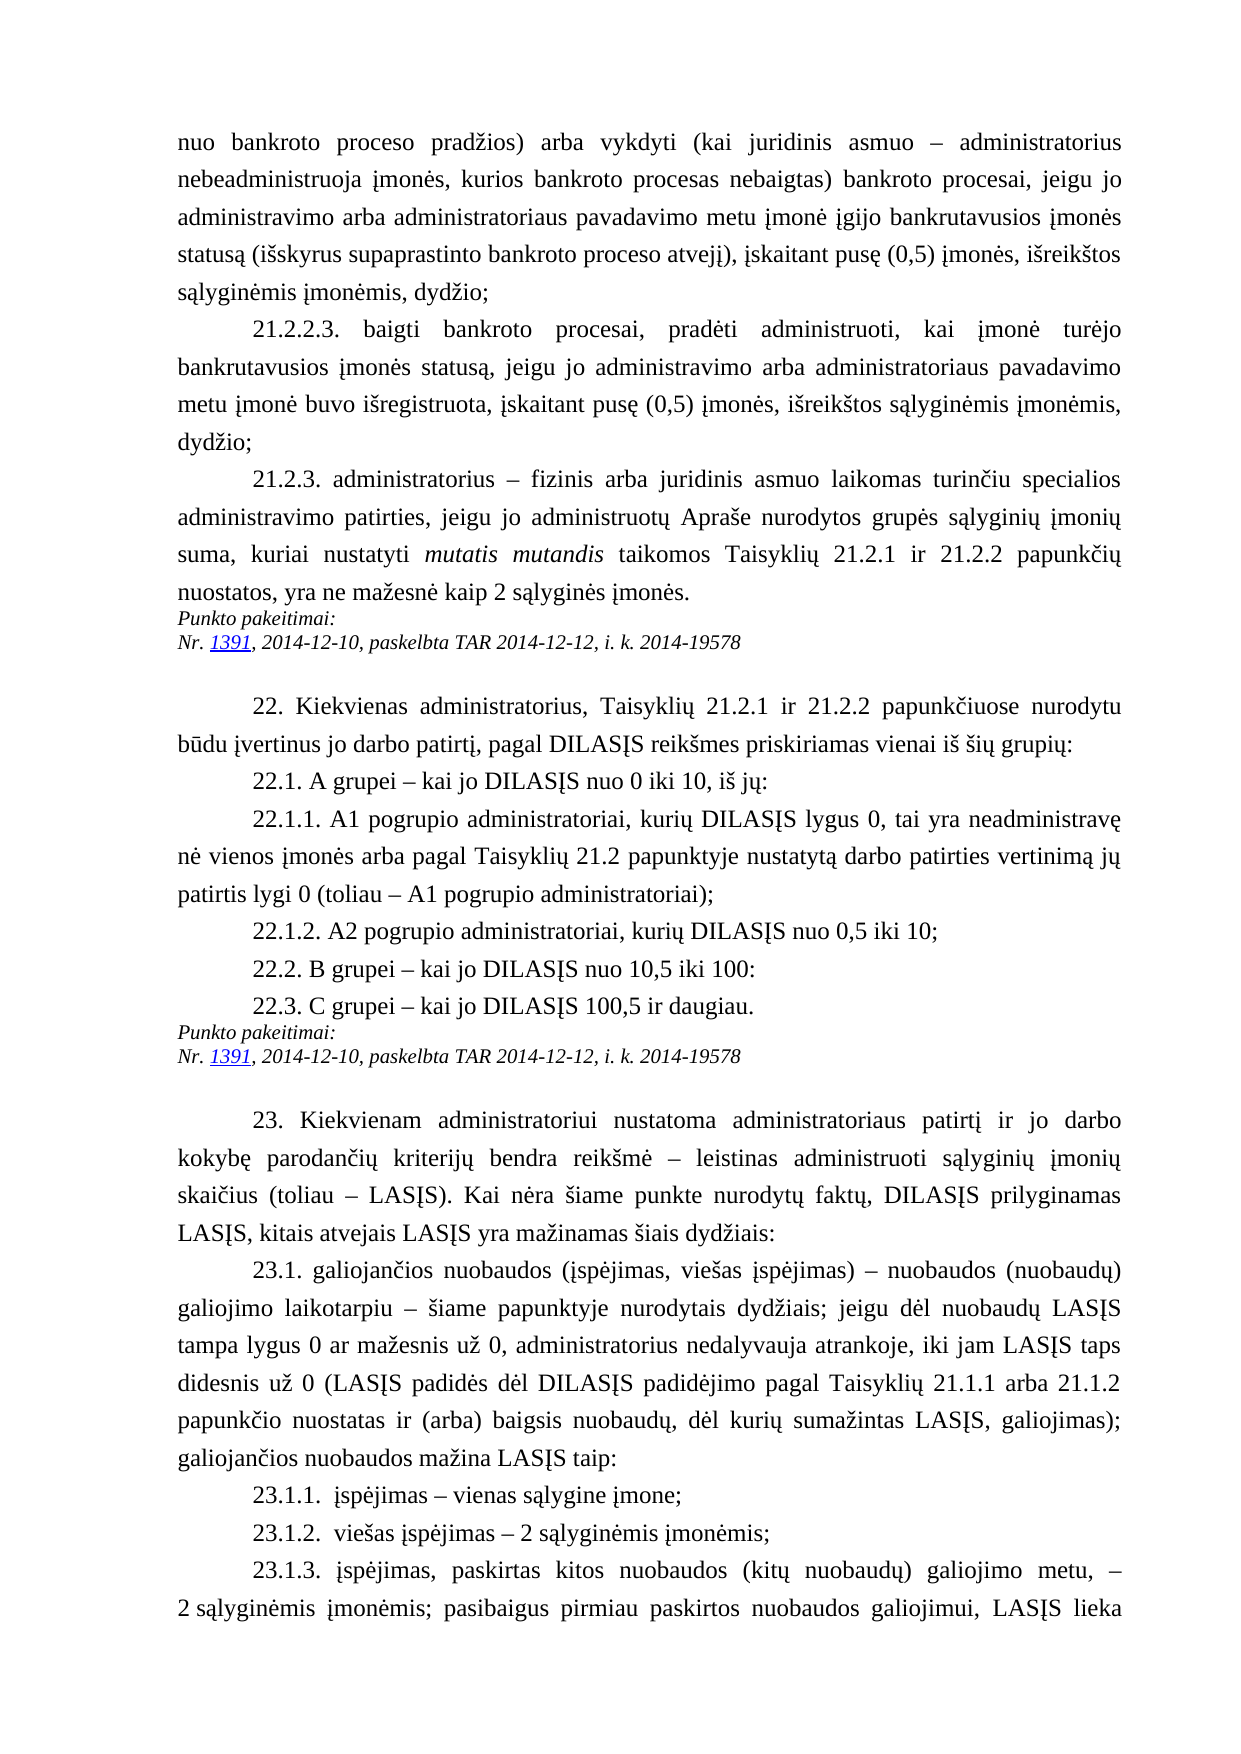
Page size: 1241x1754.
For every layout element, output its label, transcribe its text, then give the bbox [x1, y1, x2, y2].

text Punkto pakeitimai: [177, 1020, 1122, 1044]
text 23. Kiekvienam administratoriui nustatoma administratoriaus patirtį ir jo darbo kokybę parodančių kriterijų bendra reikšmė – leistinas administruoti sąlyginių įmonių skaičius (toliau – LASĮS). Kai nėra šiame punkte nurodytų faktų, DILASĮS prilyginamas LASĮS, kitais atvejais LASĮS yra mažinamas šiais dydžiais: [177, 1097, 1122, 1247]
text 23.1. galiojančios nuobaudos (įspėjimas, viešas įspėjimas) – nuobaudos (nuobaudų) galiojimo laikotarpiu – šiame papunktyje nurodytais dydžiais; jeigu dėl nuobaudų LASĮS tampa lygus 0 ar mažesnis už 0, administratorius nedalyvauja atrankoje, iki jam LASĮS taps didesnis už 0 (LASĮS padidės dėl DILASĮS padidėjimo pagal Taisyklių 21.1.1 arba 21.1.2 papunkčio nuostatas ir (arba) baigsis nuobaudų, dėl kurių sumažintas LASĮS, galiojimas); galiojančios nuobaudos mažina LASĮS taip: [177, 1247, 1122, 1472]
text 23.1.2. viešas įspėjimas – 2 sąlyginėmis įmonėmis; [177, 1509, 1122, 1547]
text 21.2.2.3. baigti bankroto procesai, pradėti administruoti, kai įmonė turėjo bankrutavusios įmonės statusą, jeigu jo administravimo arba administratoriaus pavadavimo metu įmonė buvo išregistruota, įskaitant pusę (0,5) įmonės, išreikštos sąlyginėmis įmonėmis, dydžio; [177, 306, 1122, 456]
text Nr. 1391, 2014-12-10, paskelbta TAR 2014-12-12, i. k. 2014-19578 [177, 1044, 1122, 1068]
text 22. Kiekvienas administratorius, Taisyklių 21.2.1 ir 21.2.2 papunkčiuose nurodytu būdu įvertinus jo darbo patirtį, pagal DILASĮS reikšmes priskiriamas vienai iš šių grupių: [177, 682, 1122, 757]
text 22.1. A grupei – kai jo DILASĮS nuo 0 iki 10, iš jų: [177, 757, 1122, 795]
text nuo bankroto proceso pradžios) arba vykdyti (kai juridinis asmuo – administratorius nebeadministruoja įmonės, kurios bankroto procesas nebaigtas) bankroto procesai, jeigu jo administravimo arba administratoriaus pavadavimo metu įmonė įgijo bankrutavusios įmonės statusą (išskyrus supaprastinto bankroto proceso atvejį), įskaitant pusę (0,5) įmonės, išreikštos sąlyginėmis įmonėmis, dydžio; [177, 118, 1122, 306]
text 21.2.3. administratorius – fizinis arba juridinis asmuo laikomas turinčiu specialios administravimo patirties, jeigu jo administruotų Apraše nurodytos grupės sąlyginių įmonių suma, kuriai nustatyti mutatis mutandis taikomos Taisyklių 21.2.1 ir 21.2.2 papunkčių nuostatos, yra ne mažesnė kaip 2 sąlyginės įmonės. [177, 456, 1122, 606]
text 23.1.1. įspėjimas – vienas sąlygine įmone; [177, 1472, 1122, 1509]
text 22.3. C grupei – kai jo DILASĮS 100,5 ir daugiau. [177, 982, 1122, 1020]
text Punkto pakeitimai: [177, 606, 1122, 630]
text 22.1.2. A2 pogrupio administratoriai, kurių DILASĮS nuo 0,5 iki 10; [177, 907, 1122, 945]
text Nr. 1391, 2014-12-10, paskelbta TAR 2014-12-12, i. k. 2014-19578 [177, 630, 1122, 654]
text 23.1.3. įspėjimas, paskirtas kitos nuobaudos (kitų nuobaudų) galiojimo metu, – 2 sąlyginėmis įmonėmis; pasibaigus pirmiau paskirtos nuobaudos galiojimui, LASĮS lieka [177, 1547, 1122, 1622]
text 22.1.1. A1 pogrupio administratoriai, kurių DILASĮS lygus 0, tai yra neadministravę nė vienos įmonės arba pagal Taisyklių 21.2 papunktyje nustatytą darbo patirties vertinimą jų patirtis lygi 0 (toliau – A1 pogrupio administratoriai); [177, 795, 1122, 907]
text 22.2. B grupei – kai jo DILASĮS nuo 10,5 iki 100: [177, 945, 1122, 982]
